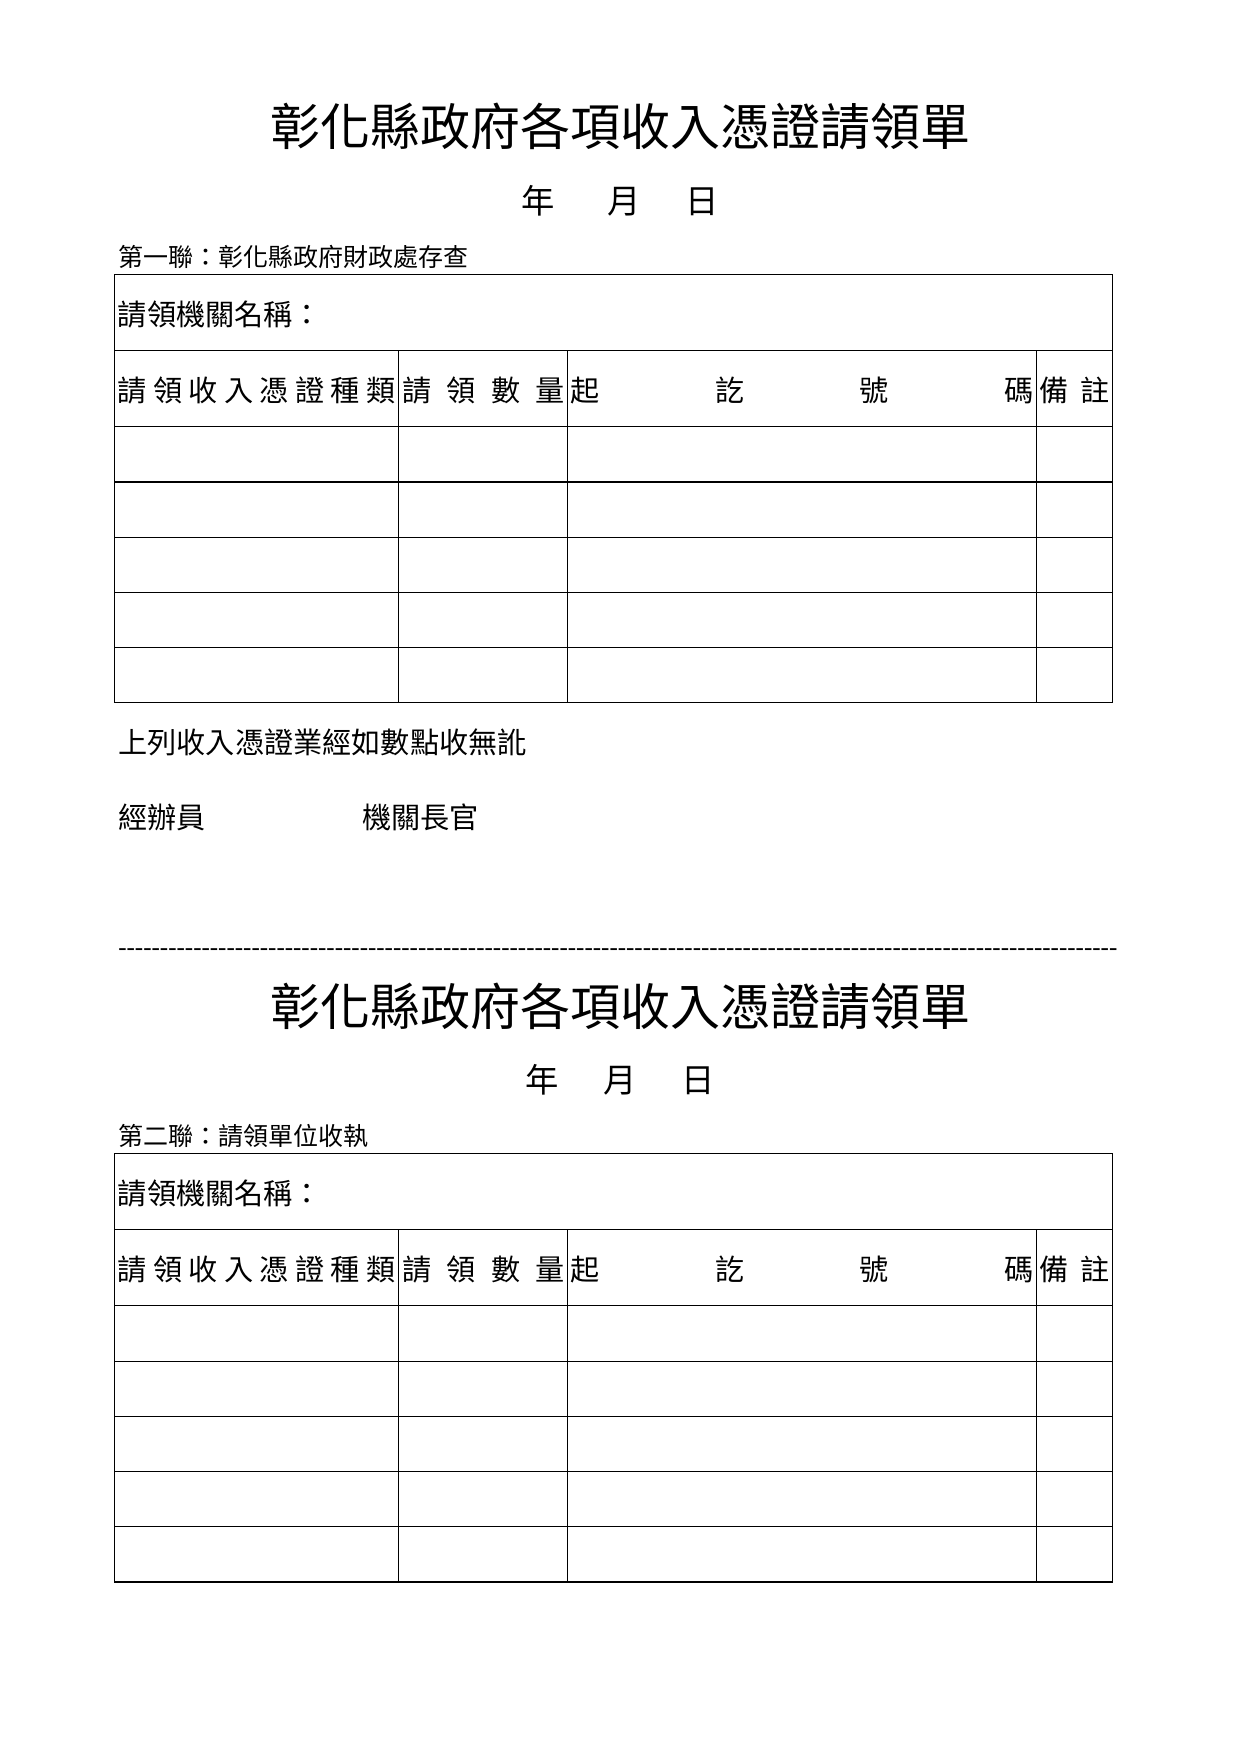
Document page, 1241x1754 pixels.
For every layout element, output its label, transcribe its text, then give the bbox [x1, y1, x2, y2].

table_cell [115, 1472, 398, 1526]
table_cell [568, 1527, 1036, 1581]
table_cell [1037, 1362, 1112, 1416]
table_cell [568, 427, 1036, 481]
table_cell [399, 427, 567, 481]
table_cell 請領數量 [399, 1230, 567, 1305]
table_cell [1037, 1306, 1112, 1361]
table_cell [399, 1417, 567, 1471]
table_cell [1037, 427, 1112, 481]
table_cell [399, 1472, 567, 1526]
table_cell 備註 [1037, 1230, 1112, 1305]
table_cell [568, 1362, 1036, 1416]
table_cell [1037, 483, 1112, 537]
text 彰化縣政府各項收入憑證請領單 [118, 87, 1122, 162]
table_cell [568, 483, 1036, 537]
table_cell [568, 1417, 1036, 1471]
table_cell [568, 593, 1036, 647]
table_cell [568, 648, 1036, 702]
table_cell [115, 1362, 398, 1416]
table_cell [399, 1527, 567, 1581]
table_cell [115, 593, 398, 647]
table_cell [115, 1417, 398, 1471]
table_cell [568, 1472, 1036, 1526]
table_cell [115, 1527, 398, 1581]
text 彰化縣政府各項收入憑證請領單 [118, 966, 1122, 1041]
text 上列收入憑證業經如數點收無訛 [118, 703, 1122, 778]
table_cell [568, 1306, 1036, 1361]
text ------------------------------------------------------------------------------------------------------------------------ [118, 928, 1122, 966]
table_cell [1037, 1527, 1112, 1581]
table_cell [1037, 1417, 1112, 1471]
table_cell [1037, 593, 1112, 647]
text 年 月 日 [118, 162, 1122, 237]
table_cell [115, 1306, 398, 1361]
table_cell [399, 538, 567, 592]
table_cell [399, 1362, 567, 1416]
table_cell [115, 427, 398, 481]
table_cell 請領數量 [399, 351, 567, 426]
table_cell [399, 1306, 567, 1361]
table_cell 備註 [1037, 351, 1112, 426]
text 第一聯：彰化縣政府財政處存查 [118, 237, 1122, 274]
table_cell [1037, 538, 1112, 592]
table_cell 起訖號碼 [568, 351, 1036, 426]
text 經辦員 機關長官 [118, 778, 1122, 853]
table_cell [399, 483, 567, 537]
text 年 月 日 [118, 1041, 1122, 1116]
table_cell [115, 483, 398, 537]
table_cell [1037, 1472, 1112, 1526]
table_header 請領機關名稱： [115, 275, 1112, 350]
table_cell [568, 538, 1036, 592]
table_cell 起訖號碼 [568, 1230, 1036, 1305]
table_cell [1037, 648, 1112, 702]
table_cell [399, 648, 567, 702]
table_cell 請領收入憑證種類 [115, 1230, 398, 1305]
table_cell 請領收入憑證種類 [115, 351, 398, 426]
table_cell [115, 648, 398, 702]
table_cell [399, 593, 567, 647]
table_cell [115, 538, 398, 592]
table_header 請領機關名稱： [115, 1154, 1112, 1229]
text 第二聯：請領單位收執 [118, 1116, 1122, 1153]
